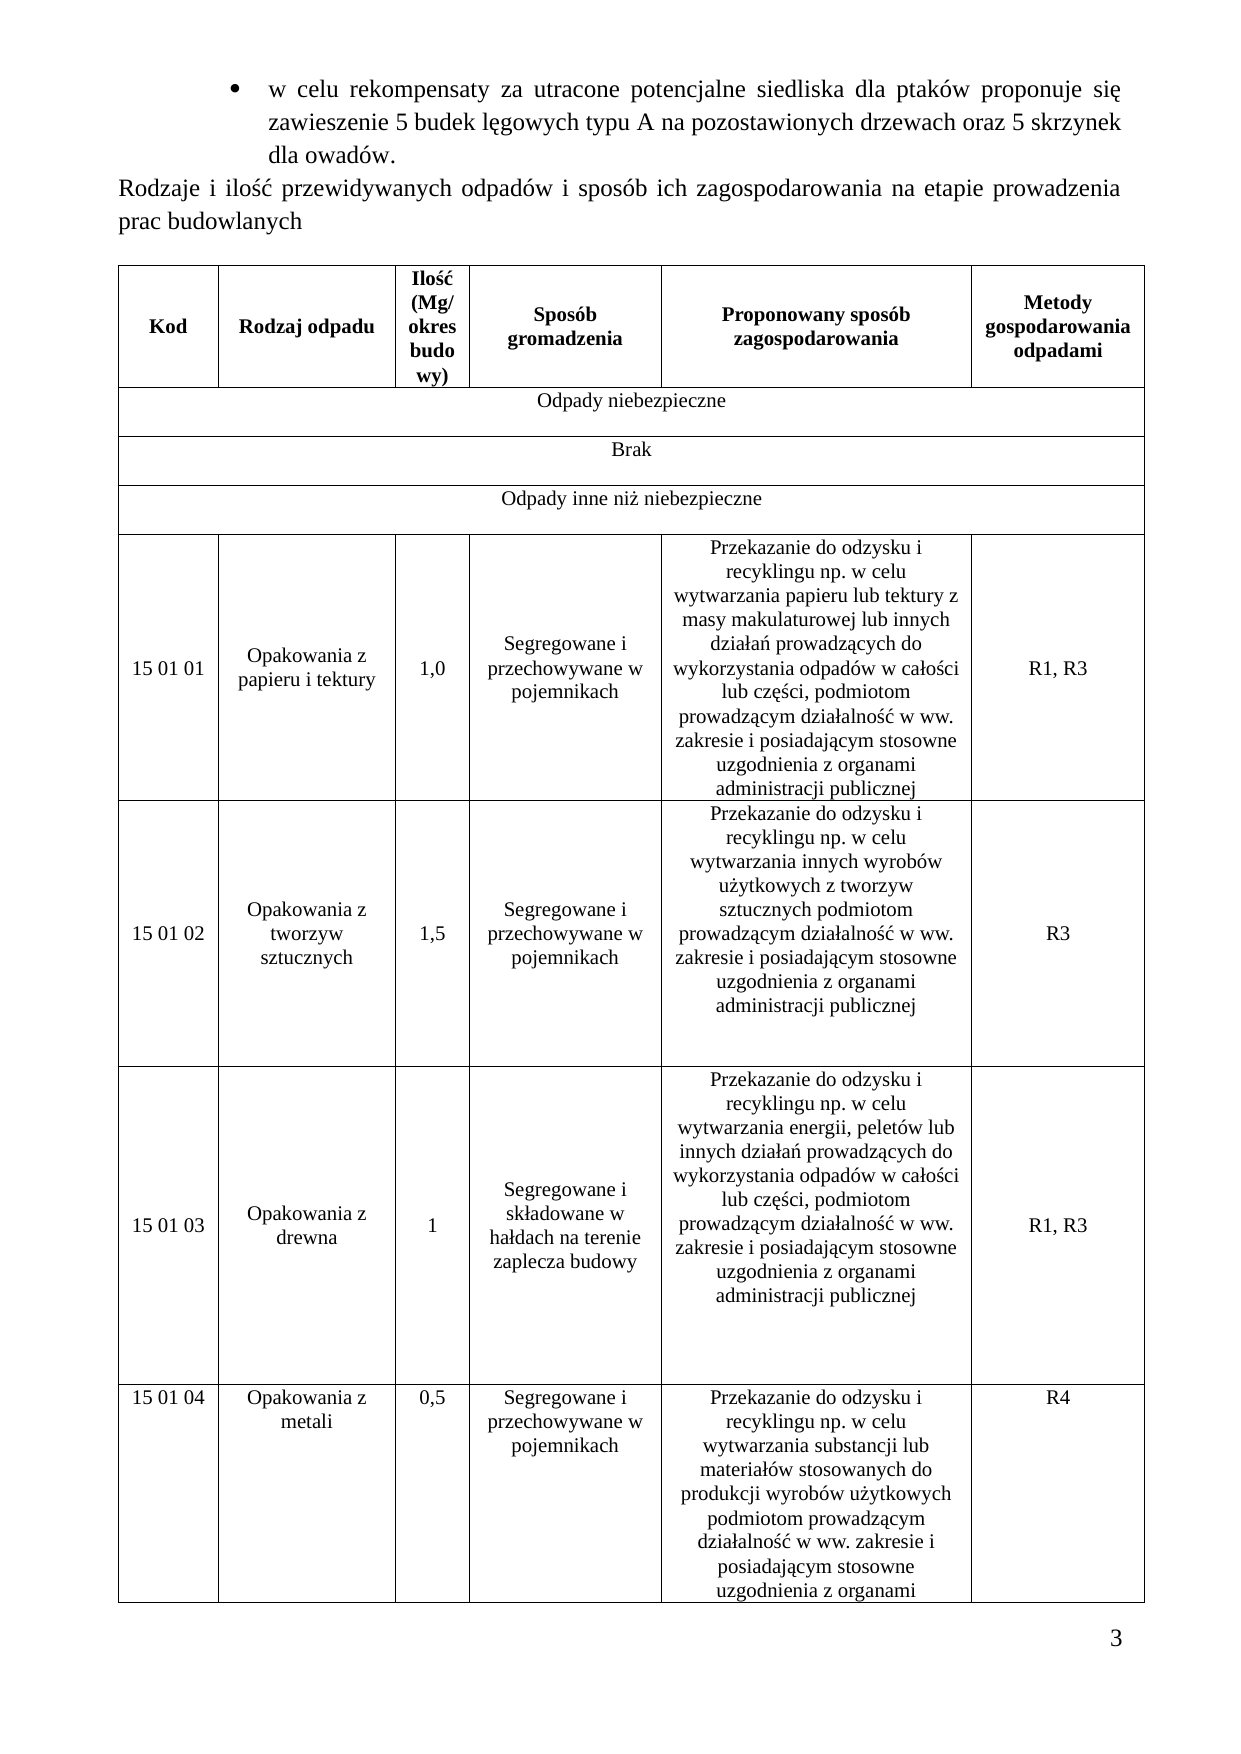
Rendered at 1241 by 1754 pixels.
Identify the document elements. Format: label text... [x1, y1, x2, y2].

table_cell R4 [972, 1385, 1144, 1602]
table_cell Opakowania z tworzyw sztucznych [219, 801, 395, 1066]
table_header Ilość (Mg/okres budowy) [396, 266, 469, 387]
table_cell Przekazanie do odzysku i recyklingu np. w celu wytwarzania papieru lub tektury z masy makulaturowej lub innych działań prowadzących do wykorzystania odpadów w całości lub części, podmiotom prowadzącym działalność w ww. zakresie i posiadającym stosowne uzgodnienia z organami administracji publicznej [662, 535, 971, 800]
table_cell Przekazanie do odzysku i recyklingu np. w celu wytwarzania innych wyrobów użytkowych z tworzyw sztucznych podmiotom prowadzącym działalność w ww. zakresie i posiadającym stosowne uzgodnienia z organami administracji publicznej [662, 801, 971, 1066]
table_header Sposób gromadzenia [470, 266, 661, 387]
table_cell R1, R3 [972, 1067, 1144, 1384]
list w celu rekompensaty za utracone potencjalne siedliska dla ptaków proponuje się zawieszenie 5 budek lęgowych typu A na pozostawionych drzewach oraz 5 skrzynek dla owadów. [231, 74, 1122, 168]
table_cell Opakowania z metali [219, 1385, 395, 1602]
table_cell Odpady niebezpieczne [119, 388, 1144, 436]
table_cell Opakowania z drewna [219, 1067, 395, 1384]
table_cell Segregowane i przechowywane w pojemnikach [470, 535, 661, 800]
table_cell 15 01 04 [119, 1385, 218, 1602]
table_cell 15 01 01 [119, 535, 218, 800]
table_cell Przekazanie do odzysku i recyklingu np. w celu wytwarzania substancji lub materiałów stosowanych do produkcji wyrobów użytkowych podmiotom prowadzącym działalność w ww. zakresie i posiadającym stosowne uzgodnienia z organami [662, 1385, 971, 1602]
table_cell R1, R3 [972, 535, 1144, 800]
table_cell 1,0 [396, 535, 469, 800]
table_cell Przekazanie do odzysku i recyklingu np. w celu wytwarzania energii, peletów lub innych działań prowadzących do wykorzystania odpadów w całości lub części, podmiotom prowadzącym działalność w ww. zakresie i posiadającym stosowne uzgodnienia z organami administracji publicznej [662, 1067, 971, 1384]
table_cell 15 01 03 [119, 1067, 218, 1384]
table_header Metody gospodarowania odpadami [972, 266, 1144, 387]
table_cell 1,5 [396, 801, 469, 1066]
table_header Kod [119, 266, 218, 387]
table_cell Opakowania z papieru i tektury [219, 535, 395, 800]
table_cell Odpady inne niż niebezpieczne [119, 486, 1144, 534]
table_cell Brak [119, 437, 1144, 485]
table_cell 0,5 [396, 1385, 469, 1602]
table_cell R3 [972, 801, 1144, 1066]
table_cell Segregowane i przechowywane w pojemnikach [470, 1385, 661, 1602]
table_cell 15 01 02 [119, 801, 218, 1066]
text Rodzaje i ilość przewidywanych odpadów i sposób ich zagospodarowania na etapie prowadzenia prac budowlanych [118, 173, 1122, 234]
table_header Proponowany sposób zagospodarowania [662, 266, 971, 387]
table_cell 1 [396, 1067, 469, 1384]
table_cell Segregowane i przechowywane w pojemnikach [470, 801, 661, 1066]
table_cell Segregowane i składowane w hałdach na terenie zaplecza budowy [470, 1067, 661, 1384]
table_header Rodzaj odpadu [219, 266, 395, 387]
